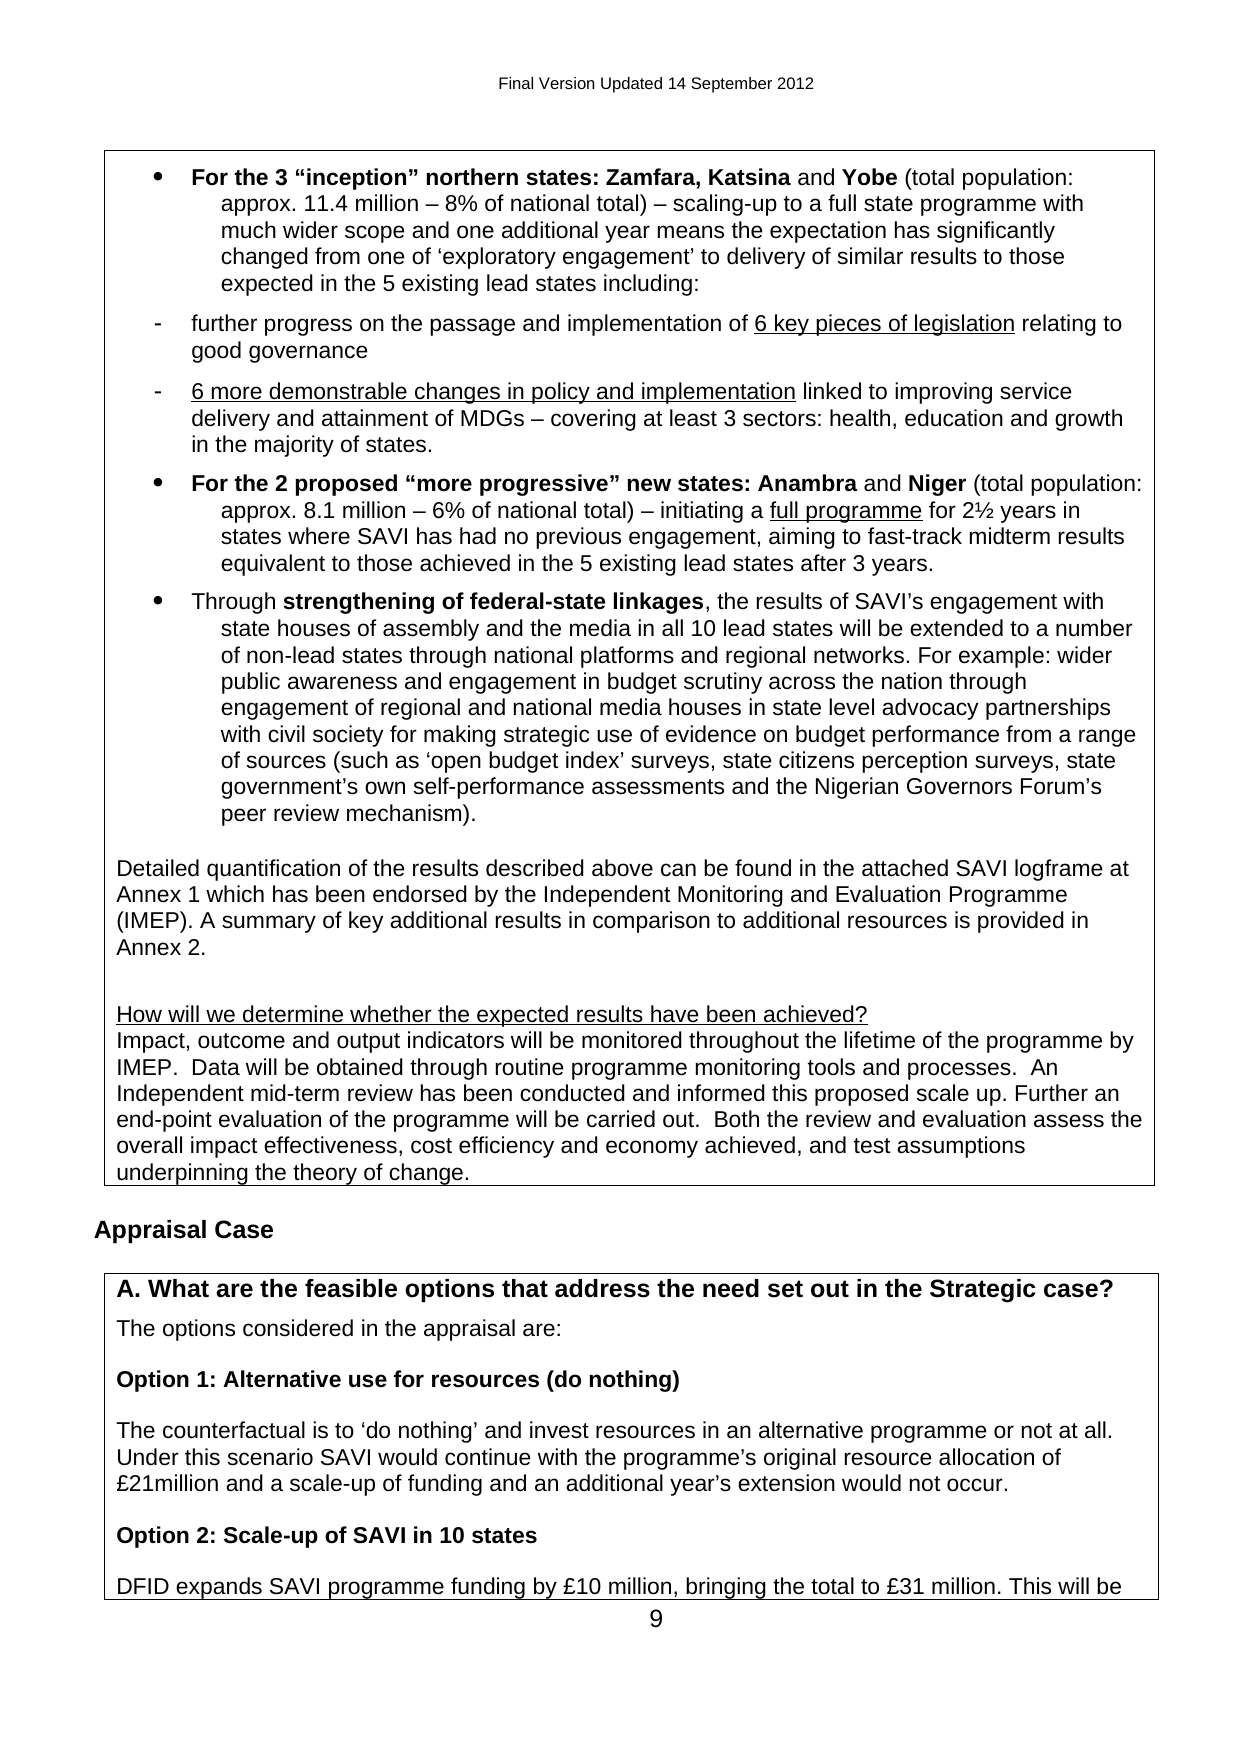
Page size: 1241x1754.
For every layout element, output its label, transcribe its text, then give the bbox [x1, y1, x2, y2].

text Appraisal Case [93, 1215, 1125, 1244]
table_cell B. Additional Impact and Outcome we expect to achieve The impact of the intervention is expected to be the efficiency and effectiveness of selected state level governments’ use of public resources is enhanced. The programme outcome is State houses of assembly, civil society, media and citizens demonstrate more effectiveness in demanding better performance from government and holding government to account. The programme aims to deliver the following 5 outputs: 1 Civil society demonstrates a replicable and sustainable approach to issue based policy advocacy and monitoring; 2 Civil society demonstrates a replicable and sustainable approach to facilitating public involvement in government budget and planning processes; 3 More open and inclusive communication and improved understanding between citizens, civil society, the media, State Houses of Assembly and government. 4 Improved state houses of assembly systems for transparency, public engagement and financial oversight; 5 Lessons routinely identified and other development partners take a more sustainable approach to strengthening voice and accountability. With additional funding and a one year extension we expect SAVI to have the following results: For the 5 existing lead states: Kano, Kaduna, Jigawa, Lagos and Enugu, (total population: approx. 32.3 million – 23% of national total), working in partnership with the full suite of SLPs (SPARC, ESSPIN, PATHS2 and GEMS) – intensifying efforts and extending them by one additional year will result in further improvements in governance reforms already being targeted by the programme including: further progress on the passage and implementation of 10 key pieces of legislation relating to good governance 10 more demonstrable changes in policy and implementation linked to improving service delivery and attainment of MDGs – covering at least 3 sectors: health, education and growth in the majority of states. For the 3 “inception” northern states: Zamfara, Katsina and Yobe (total population: approx. 11.4 million – 8% of national total) – scaling-up to a full state programme with much wider scope and one additional year means the expectation has significantly changed from one of ‘exploratory engagement’ to delivery of similar results to those expected in the 5 existing lead states including: further progress on the passage and implementation of 6 key pieces of legislation relating to good governance 6 more demonstrable changes in policy and implementation linked to improving service delivery and attainment of MDGs – covering at least 3 sectors: health, education and growth in the majority of states. For the 2 proposed “more progressive” new states: Anambra and Niger (total population: approx. 8.1 million – 6% of national total) – initiating a full programme for 2½ years in states where SAVI has had no previous engagement, aiming to fast-track midterm results equivalent to those achieved in the 5 existing lead states after 3 years. Through strengthening of federal-state linkages, the results of SAVI’s engagement with state houses of assembly and the media in all 10 lead states will be extended to a number of non-lead states through national platforms and regional networks. For example: wider public awareness and engagement in budget scrutiny across the nation through engagement of regional and national media houses in state level advocacy partnerships with civil society for making strategic use of evidence on budget performance from a range of sources (such as ‘open budget index’ surveys, state citizens perception surveys, state government’s own self-performance assessments and the Nigerian Governors Forum’s peer review mechanism). Detailed quantification of the results described above can be found in the attached SAVI logframe at Annex 1 which has been endorsed by the Independent Monitoring and Evaluation Programme (IMEP). A summary of key additional results in comparison to additional resources is provided in Annex 2. How will we determine whether the expected results have been achieved? Impact, outcome and output indicators will be monitored throughout the lifetime of the programme by IMEP. Data will be obtained through routine programme monitoring tools and processes. An Independent mid-term review has been conducted and informed this proposed scale up. Further an end-point evaluation of the programme will be carried out. Both the review and evaluation assess the overall impact effectiveness, cost efficiency and economy achieved, and test assumptions underpinning the theory of change. [105, 151, 1154, 1185]
table_header A. What are the feasible options that address the need set out in the Strategic case? The options considered in the appraisal are: Option 1: Alternative use for resources (do nothing) The counterfactual is to ‘do nothing’ and invest resources in an alternative programme or not at all. Under this scenario SAVI would continue with the programme’s original resource allocation of £21million and a scale-up of funding and an additional year’s extension would not occur. Option 2: Scale-up of SAVI in 10 states DFID expands SAVI programme funding by £10 million, bringing the total to £31 million. This will be [105, 1274, 1158, 1599]
